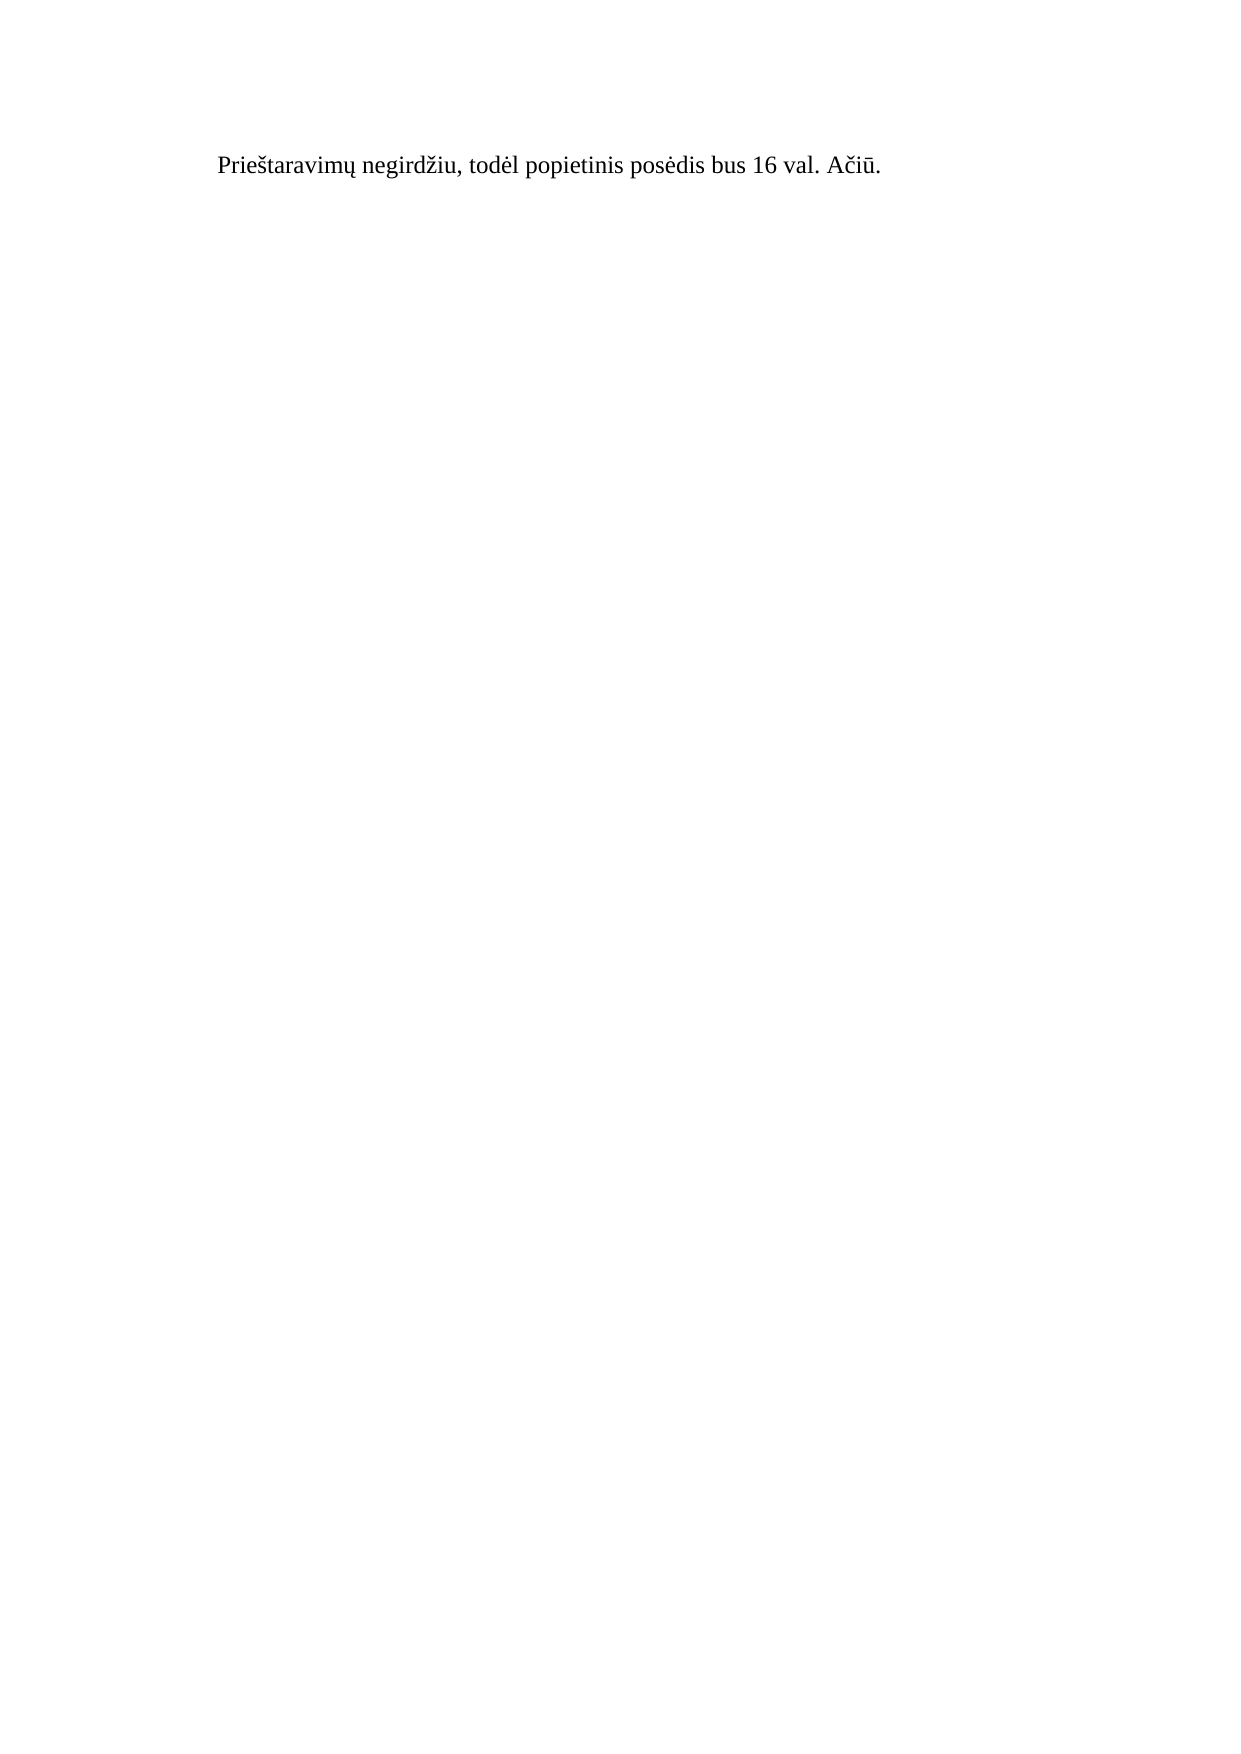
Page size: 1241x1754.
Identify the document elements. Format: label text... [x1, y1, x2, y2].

text Prieštaravimų negirdžiu, todėl popietinis posėdis bus 16 val. Ačiū. [187, 150, 1053, 179]
